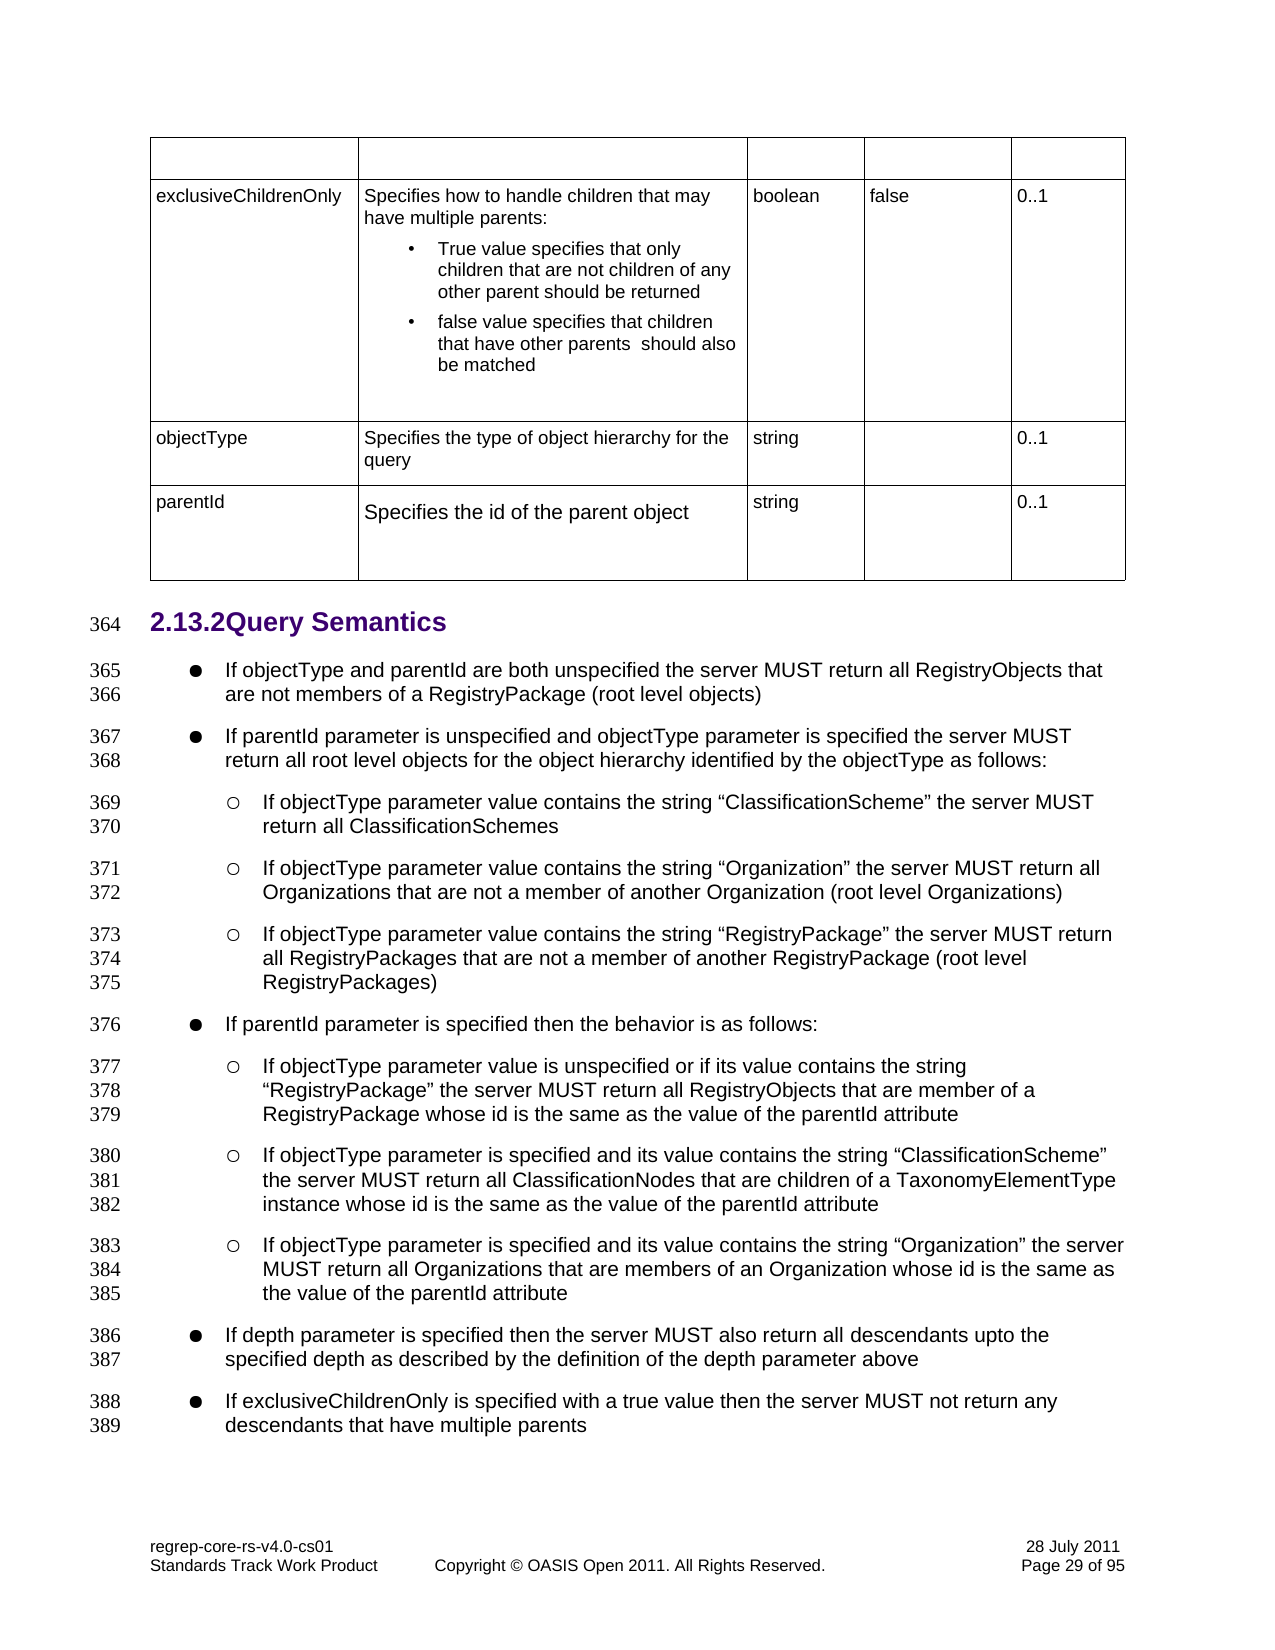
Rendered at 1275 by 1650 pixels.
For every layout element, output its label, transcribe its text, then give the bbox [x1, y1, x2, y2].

table_cell [865, 422, 1011, 485]
table_cell 0..1 [1012, 486, 1125, 580]
list If objectType parameter is specified and its value contains the string “Organization” the server MUST return all Organizations that are members of an Organization whose id is the same as the value of the parentId attribute [225, 1233, 1125, 1305]
table_cell [865, 138, 1011, 179]
table_cell exclusiveChildrenOnly [151, 180, 358, 421]
list If objectType parameter value contains the string “ClassificationScheme” the server MUST return all ClassificationSchemes [225, 790, 1125, 838]
subtitle Query Semantics [150, 606, 1125, 637]
table_cell Specifies the id of the parent object [359, 486, 747, 580]
list If parentId parameter is unspecified and objectType parameter is specified the server MUST return all root level objects for the object hierarchy identified by the objectType as follows: [187, 724, 1125, 772]
list If exclusiveChildrenOnly is specified with a true value then the server MUST not return any descendants that have multiple parents [187, 1389, 1125, 1437]
table_cell parentId [151, 486, 358, 580]
table_cell [151, 138, 358, 179]
list If objectType parameter value contains the string “RegistryPackage” the server MUST return all RegistryPackages that are not a member of another RegistryPackage (root level RegistryPackages) [225, 922, 1125, 993]
table_cell string [748, 422, 864, 485]
list If objectType parameter value is unspecified or if its value contains the string “RegistryPackage” the server MUST return all RegistryObjects that are member of a RegistryPackage whose id is the same as the value of the parentId attribute [225, 1053, 1125, 1125]
table_cell [748, 138, 864, 179]
list If parentId parameter is specified then the behavior is as follows: [187, 1011, 1125, 1036]
table_cell [865, 486, 1011, 580]
table_cell 0..1 [1012, 180, 1125, 421]
table_cell boolean [748, 180, 864, 421]
table_cell objectType [151, 422, 358, 485]
table_cell 0..1 [1012, 422, 1125, 485]
table_cell false [865, 180, 1011, 421]
table_cell [359, 138, 747, 179]
list If objectType parameter is specified and its value contains the string “ClassificationScheme” the server MUST return all ClassificationNodes that are children of a TaxonomyElementType instance whose id is the same as the value of the parentId attribute [225, 1143, 1125, 1215]
table_cell string [748, 486, 864, 580]
list If objectType parameter value contains the string “Organization” the server MUST return all Organizations that are not a member of another Organization (root level Organizations) [225, 856, 1125, 904]
list If objectType and parentId are both unspecified the server MUST return all RegistryObjects that are not members of a RegistryPackage (root level objects) [187, 658, 1125, 706]
list If depth parameter is specified then the server MUST also return all descendants upto the specified depth as described by the definition of the depth parameter above [187, 1323, 1125, 1371]
table_cell Specifies the type of object hierarchy for the query [359, 422, 747, 485]
table_cell [1012, 138, 1125, 179]
table_cell Specifies how to handle children that may have multiple parents: True value specifies that only children that are not children of any other parent should be returned false value specifies that children that have other parents should also be matched [359, 180, 747, 421]
